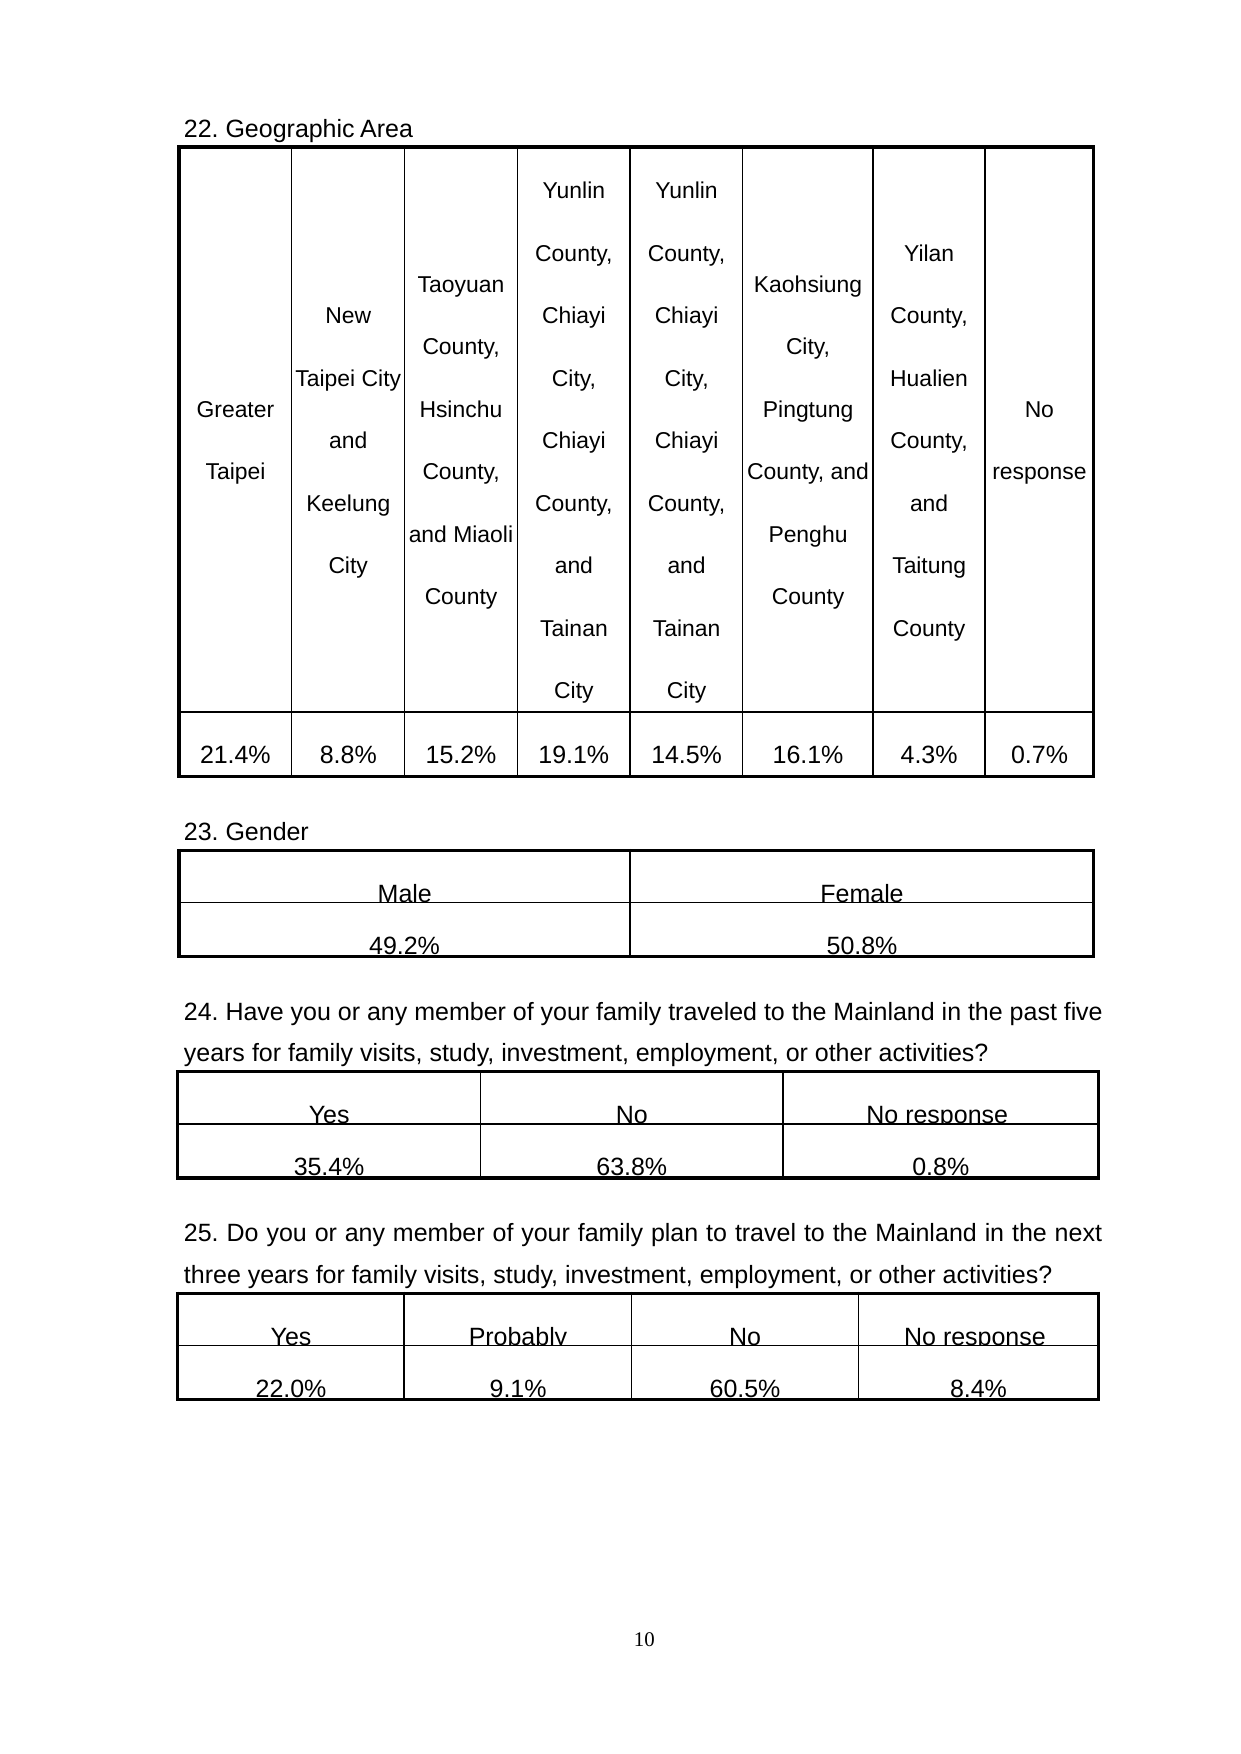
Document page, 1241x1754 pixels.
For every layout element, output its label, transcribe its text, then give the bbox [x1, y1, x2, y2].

table_header Male [181, 852, 629, 902]
table_cell 16.1% [743, 713, 872, 775]
table_cell 14.5% [631, 713, 742, 775]
table_cell 9.1% [405, 1346, 631, 1398]
text 25. Do you or any member of your family plan to travel to the Mainland in the next three years for family visits, study, investment, employment, or other activities? [184, 1208, 1104, 1292]
table_cell 50.8% [631, 903, 1092, 955]
table_cell 15.2% [405, 713, 517, 775]
table_header No [481, 1073, 782, 1123]
table_header Greater Taipei [181, 149, 291, 711]
table_cell 22.0% [179, 1346, 403, 1398]
table_header Yes [179, 1295, 403, 1345]
table_header No response [784, 1073, 1097, 1123]
table_cell 19.1% [518, 713, 629, 775]
table_cell 8.4% [859, 1346, 1097, 1398]
text 24. Have you or any member of your family traveled to the Mainland in the past five years for family visits, study, investment, employment, or other activities? [184, 987, 1104, 1070]
table_header No [632, 1295, 858, 1345]
table_header Yunlin County, Chiayi City, Chiayi County, and Tainan City [518, 149, 629, 711]
table_header New Taipei City and Keelung City [292, 149, 404, 711]
table_cell 63.8% [481, 1125, 782, 1176]
table_header Yes [179, 1073, 480, 1123]
table_header No response [859, 1295, 1097, 1345]
table_header Taoyuan County, Hsinchu County, and Miaoli County [405, 149, 517, 711]
table_cell 60.5% [632, 1346, 858, 1398]
table_header Female [631, 852, 1092, 902]
table_header Kaohsiung City, Pingtung County, and Penghu County [743, 149, 872, 711]
table_cell 4.3% [874, 713, 984, 775]
table_cell 49.2% [181, 903, 629, 955]
table_header Yilan County, Hualien County, and Taitung County [874, 149, 984, 711]
table_header Probably [405, 1295, 631, 1345]
table_header Yunlin County, Chiayi City, Chiayi County, and Tainan City [631, 149, 742, 711]
text 22. Geographic Area [184, 104, 1104, 145]
table_cell 0.7% [986, 713, 1092, 775]
text 23. Gender [184, 807, 1104, 849]
table_cell 21.4% [181, 713, 291, 775]
table_header No response [986, 149, 1092, 711]
table_cell 8.8% [292, 713, 404, 775]
table_cell 0.8% [784, 1125, 1097, 1176]
table_cell 35.4% [179, 1125, 480, 1176]
